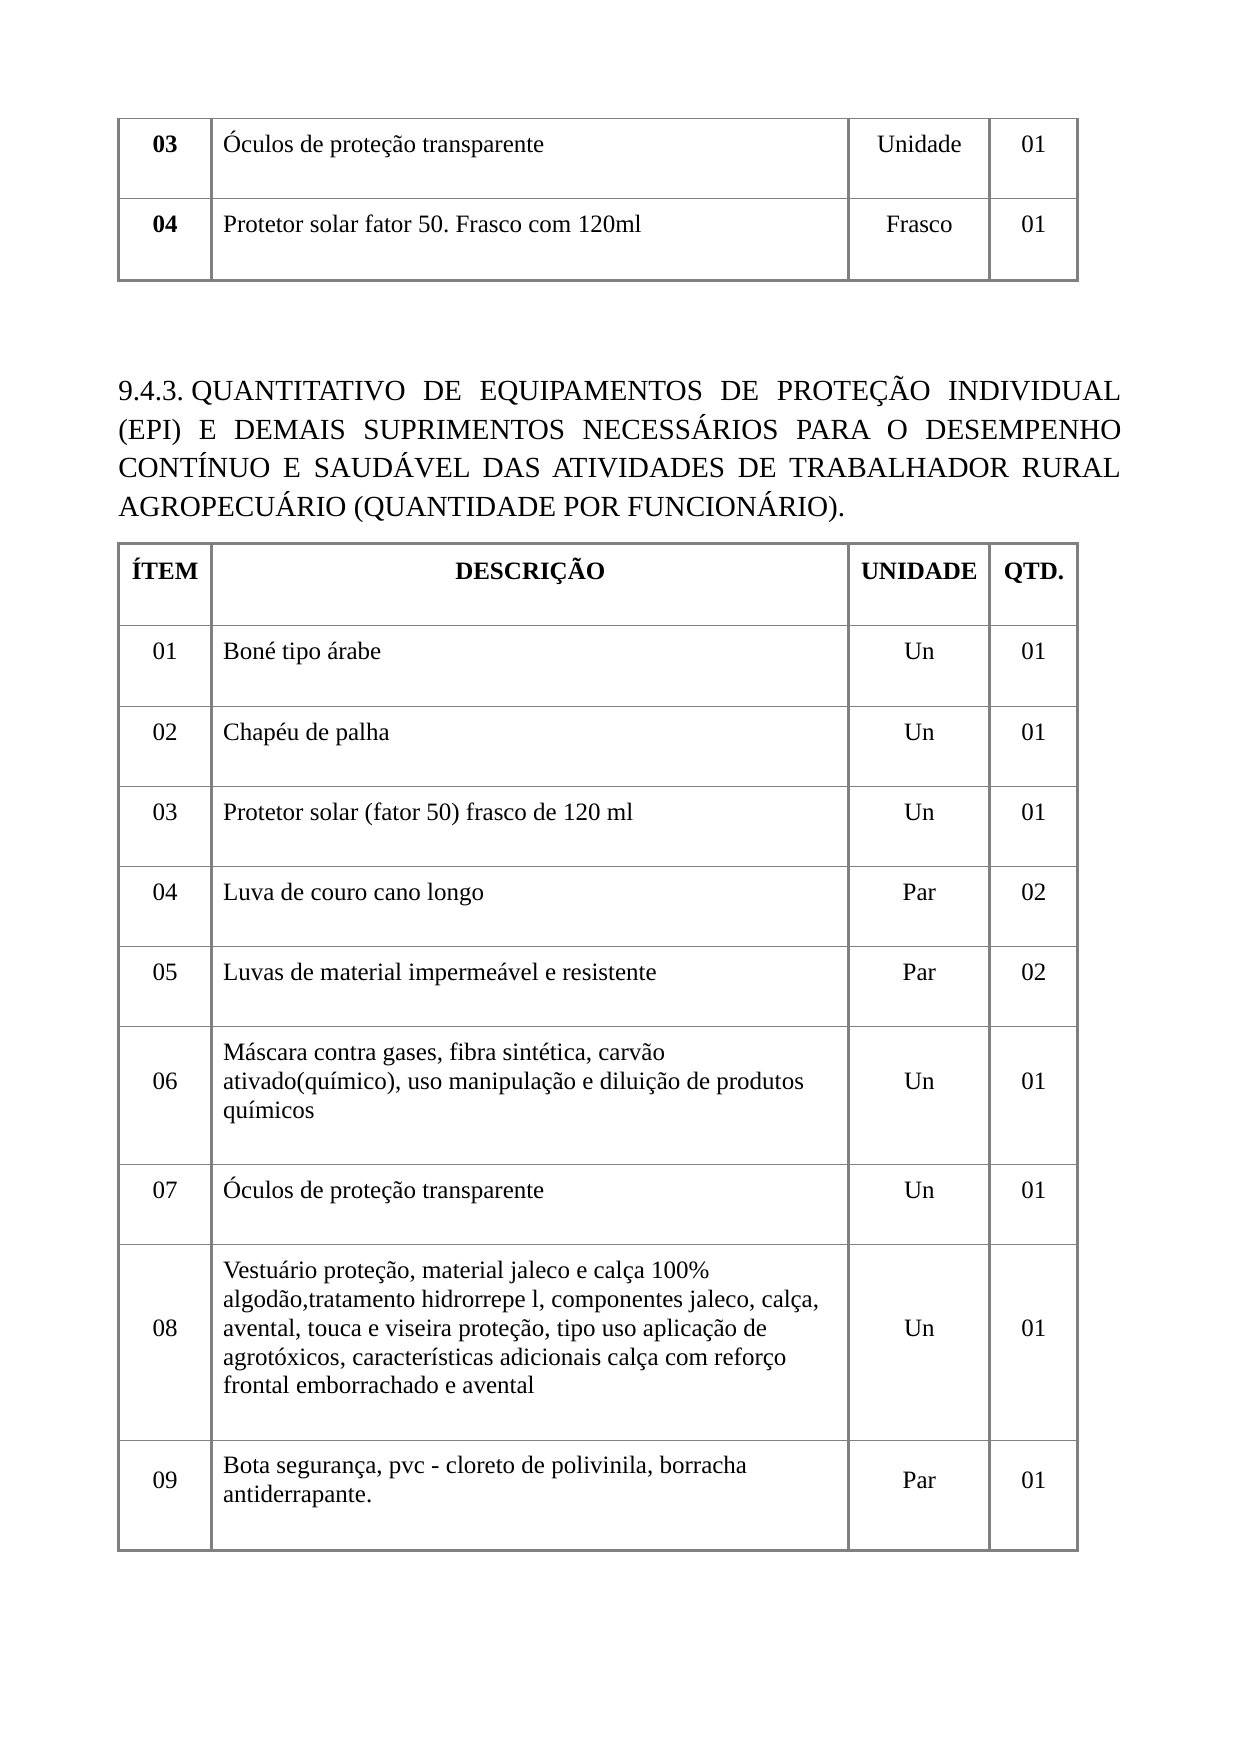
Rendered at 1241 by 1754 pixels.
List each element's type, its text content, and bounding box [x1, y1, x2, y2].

table_cell 01 [991, 199, 1076, 278]
table_cell 02 [991, 867, 1076, 946]
table_header ÍTEM [120, 545, 210, 625]
table_cell Un [850, 626, 988, 706]
table_cell Un [850, 1165, 988, 1244]
table_cell Par [850, 947, 988, 1026]
table_cell Un [850, 1027, 988, 1164]
table_cell Un [850, 707, 988, 786]
table_cell 01 [991, 787, 1076, 866]
table_cell Boné tipo árabe [213, 626, 847, 706]
table_cell 03 [120, 787, 210, 866]
table_cell Vestuário proteção, material jaleco e calça 100% algodão,tratamento hidrorrepe l, componentes jaleco, calça, avental, touca e viseira proteção, tipo uso aplicação de agrotóxicos, características adicionais calça com reforço frontal emborrachado e avental [213, 1245, 847, 1439]
table_cell Un [850, 1245, 988, 1439]
table_cell 07 [120, 1165, 210, 1244]
table_cell 05 [120, 947, 210, 1026]
table_cell 03 [120, 119, 210, 198]
table_cell 02 [991, 947, 1076, 1026]
table_cell Óculos de proteção transparente [213, 1165, 847, 1244]
table_cell 01 [991, 119, 1076, 198]
table_cell Óculos de proteção transparente [213, 119, 847, 198]
table_cell 04 [120, 867, 210, 946]
table_cell 04 [120, 199, 210, 278]
table_cell Chapéu de palha [213, 707, 847, 786]
table_cell Luvas de material impermeável e resistente [213, 947, 847, 1026]
table_cell Par [850, 1441, 988, 1548]
table_cell 01 [991, 626, 1076, 706]
table_cell 08 [120, 1245, 210, 1439]
table_cell Frasco [850, 199, 988, 278]
table_cell Bota segurança, pvc - cloreto de polivinila, borracha antiderrapante. [213, 1441, 847, 1548]
table_header UNIDADE [850, 545, 988, 625]
table_cell 01 [991, 1027, 1076, 1164]
table_header QTD. [991, 545, 1076, 625]
table_cell 01 [991, 1165, 1076, 1244]
table_cell 01 [991, 1245, 1076, 1439]
table_cell 01 [991, 1441, 1076, 1548]
table_cell Un [850, 787, 988, 866]
table_cell Par [850, 867, 988, 946]
table_cell 02 [120, 707, 210, 786]
table_cell Unidade [850, 119, 988, 198]
table_cell 01 [991, 707, 1076, 786]
table_cell Protetor solar (fator 50) frasco de 120 ml [213, 787, 847, 866]
table_cell Máscara contra gases, fibra sintética, carvão ativado(químico), uso manipulação e diluição de produtos químicos [213, 1027, 847, 1164]
table_cell Protetor solar fator 50. Frasco com 120ml [213, 199, 847, 278]
table_cell 01 [120, 626, 210, 706]
table_header DESCRIÇÃO [213, 545, 847, 625]
table_cell 06 [120, 1027, 210, 1164]
table_cell 09 [120, 1441, 210, 1548]
table_cell Luva de couro cano longo [213, 867, 847, 946]
text 9.4.3. QUANTITATIVO DE EQUIPAMENTOS DE PROTEÇÃO INDIVIDUAL (EPI) E DEMAIS SUPRIMENTOS NECESSÁRIOS PARA O DESEMPENHO CONTÍNUO E SAUDÁVEL DAS ATIVIDADES DE TRABALHADOR RURAL AGROPECUÁRIO (QUANTIDADE POR FUNCIONÁRIO). [118, 373, 1122, 522]
